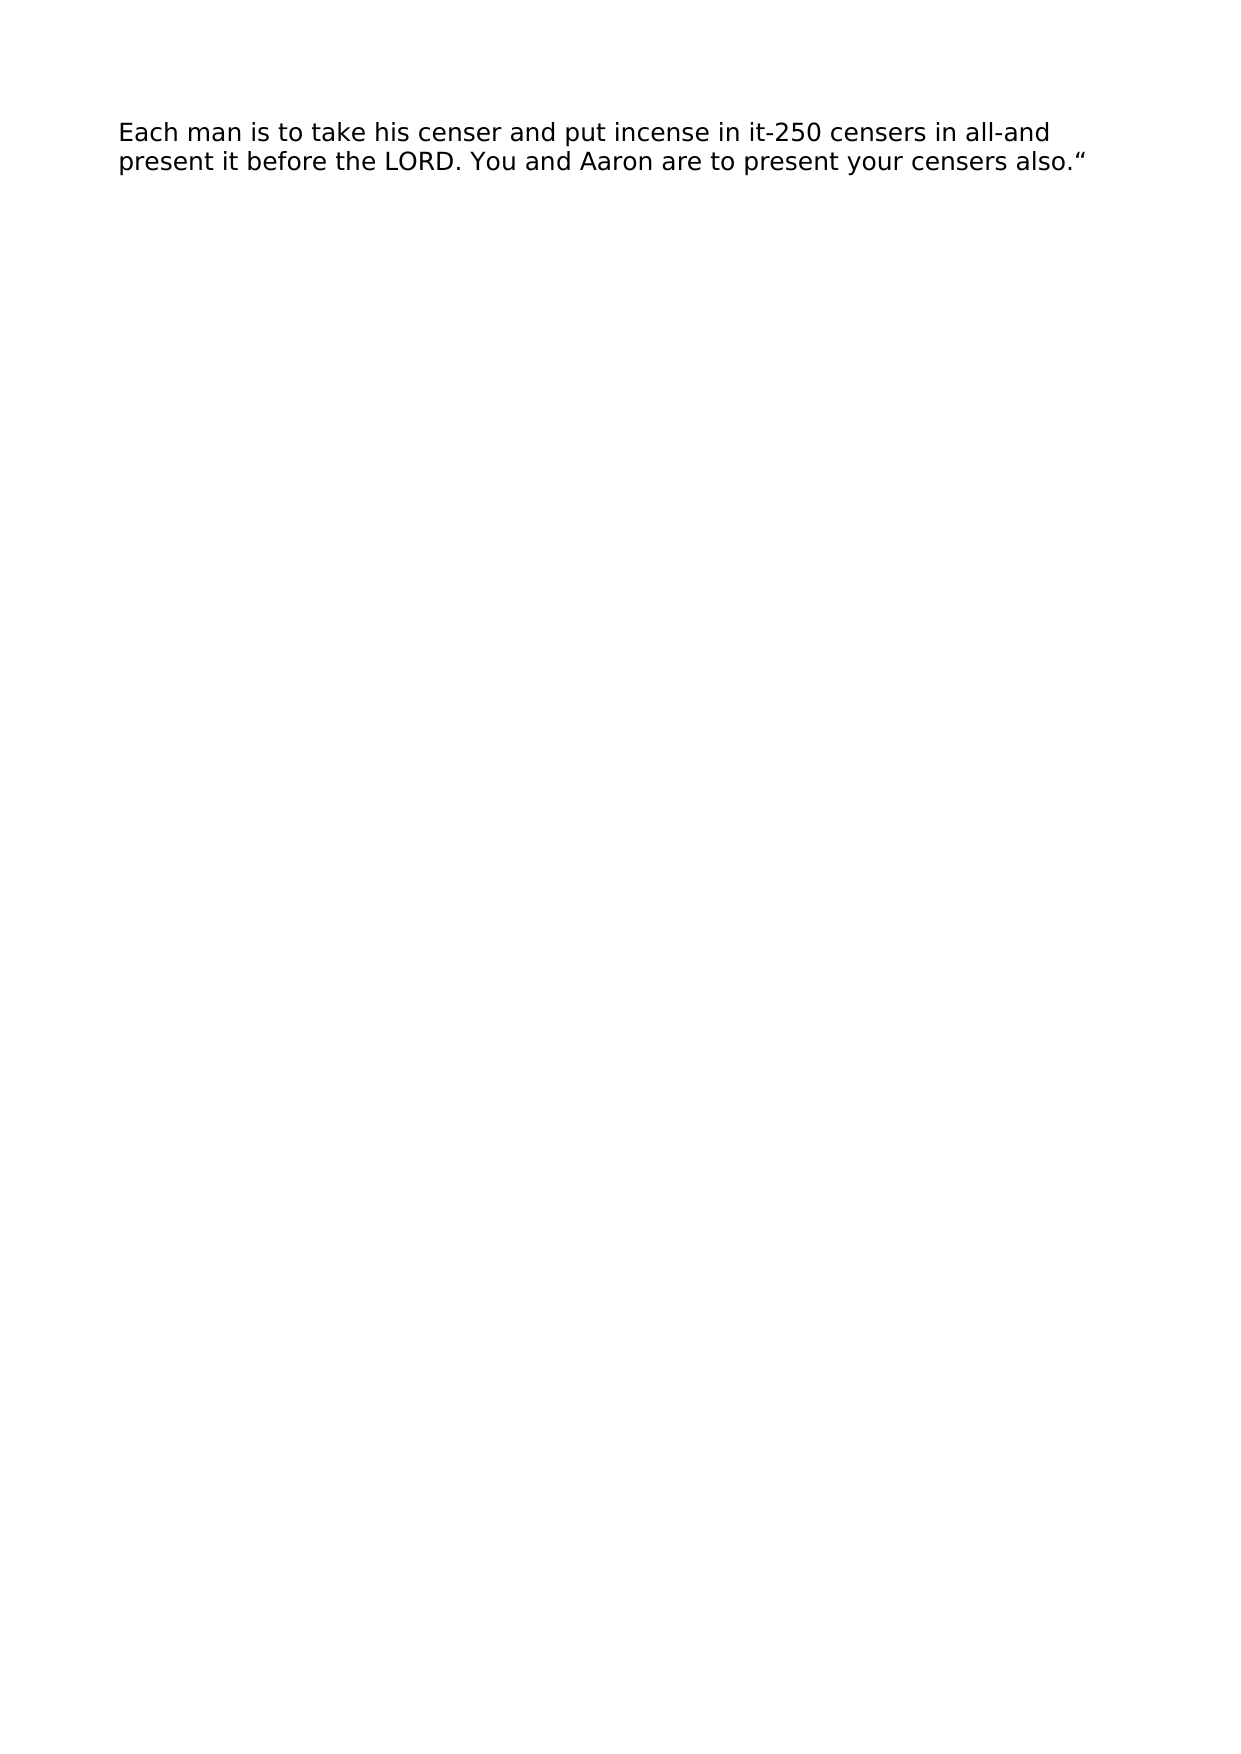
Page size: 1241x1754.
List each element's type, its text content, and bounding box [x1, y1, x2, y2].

text Each man is to take his censer and put incense in it-250 censers in all-and present it before the LORD. You and Aaron are to present your censers also.“ [118, 118, 1122, 176]
